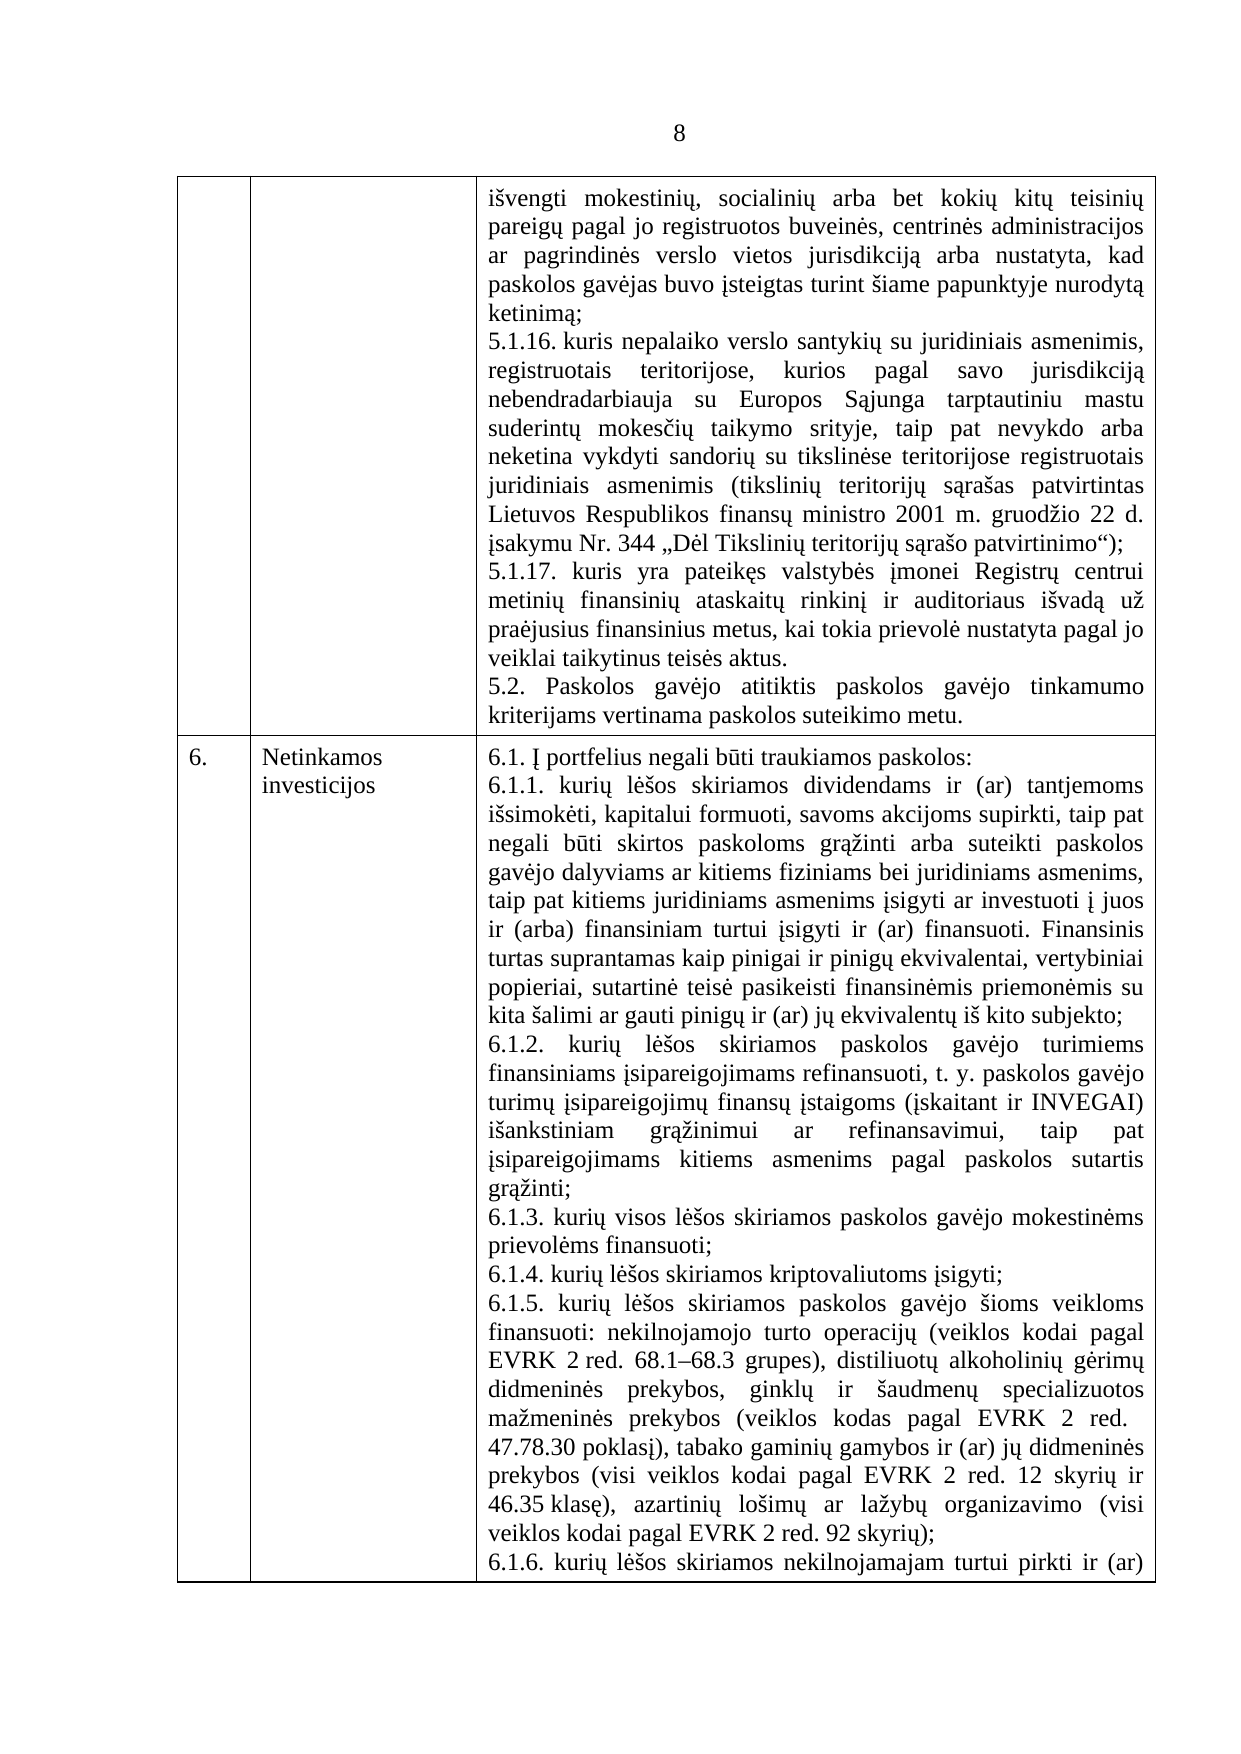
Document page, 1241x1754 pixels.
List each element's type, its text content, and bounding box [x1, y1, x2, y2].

table_cell 6.1. Į portfelius negali būti traukiamos paskolos: 6.1.1. kurių lėšos skiriamos dividendams ir (ar) tantjemoms išsimokėti, kapitalui formuoti, savoms akcijoms supirkti, taip pat negali būti skirtos paskoloms grąžinti arba suteikti paskolos gavėjo dalyviams ar kitiems fiziniams bei juridiniams asmenims, taip pat kitiems juridiniams asmenims įsigyti ar investuoti į juos ir (arba) finansiniam turtui įsigyti ir (ar) finansuoti. Finansinis turtas suprantamas kaip pinigai ir pinigų ekvivalentai, vertybiniai popieriai, sutartinė teisė pasikeisti finansinėmis priemonėmis su kita šalimi ar gauti pinigų ir (ar) jų ekvivalentų iš kito subjekto; 6.1.2. kurių lėšos skiriamos paskolos gavėjo turimiems finansiniams įsipareigojimams refinansuoti, t. y. paskolos gavėjo turimų įsipareigojimų finansų įstaigoms (įskaitant ir INVEGAI) išankstiniam grąžinimui ar refinansavimui, taip pat įsipareigojimams kitiems asmenims pagal paskolos sutartis grąžinti; 6.1.3. kurių visos lėšos skiriamos paskolos gavėjo mokestinėms prievolėms finansuoti; 6.1.4. kurių lėšos skiriamos kriptovaliutoms įsigyti; 6.1.5. kurių lėšos skiriamos paskolos gavėjo šioms veikloms finansuoti: nekilnojamojo turto operacijų (veiklos kodai pagal EVRK 2 red. 68.1–68.3 grupes), distiliuotų alkoholinių gėrimų didmeninės prekybos, ginklų ir šaudmenų specializuotos mažmeninės prekybos (veiklos kodas pagal EVRK 2 red. 47.78.30 poklasį), tabako gaminių gamybos ir (ar) jų didmeninės prekybos (visi veiklos kodai pagal EVRK 2 red. 12 skyrių ir 46.35 klasę), azartinių lošimų ar lažybų organizavimo (visi veiklos kodai pagal EVRK 2 red. 92 skyrių); 6.1.6. kurių lėšos skiriamos nekilnojamajam turtui pirkti ir (ar) [477, 736, 1155, 1581]
table_cell išvengti mokestinių, socialinių arba bet kokių kitų teisinių pareigų pagal jo registruotos buveinės, centrinės administracijos ar pagrindinės verslo vietos jurisdikciją arba nustatyta, kad paskolos gavėjas buvo įsteigtas turint šiame papunktyje nurodytą ketinimą; 5.1.16. kuris nepalaiko verslo santykių su juridiniais asmenimis, registruotais teritorijose, kurios pagal savo jurisdikciją nebendradarbiauja su Europos Sąjunga tarptautiniu mastu suderintų mokesčių taikymo srityje, taip pat nevykdo arba neketina vykdyti sandorių su tikslinėse teritorijose registruotais juridiniais asmenimis (tikslinių teritorijų sąrašas patvirtintas Lietuvos Respublikos finansų ministro 2001 m. gruodžio 22 d. įsakymu Nr. 344 „Dėl Tikslinių teritorijų sąrašo patvirtinimo“); 5.1.17. kuris yra pateikęs valstybės įmonei Registrų centrui metinių finansinių ataskaitų rinkinį ir auditoriaus išvadą už praėjusius finansinius metus, kai tokia prievolė nustatyta pagal jo veiklai taikytinus teisės aktus. 5.2. Paskolos gavėjo atitiktis paskolos gavėjo tinkamumo kriterijams vertinama paskolos suteikimo metu. [477, 177, 1155, 735]
table_cell Netinkamos investicijos [251, 736, 476, 1581]
table_cell [178, 177, 250, 735]
table_cell [251, 177, 476, 735]
table_cell 6. [178, 736, 250, 1581]
